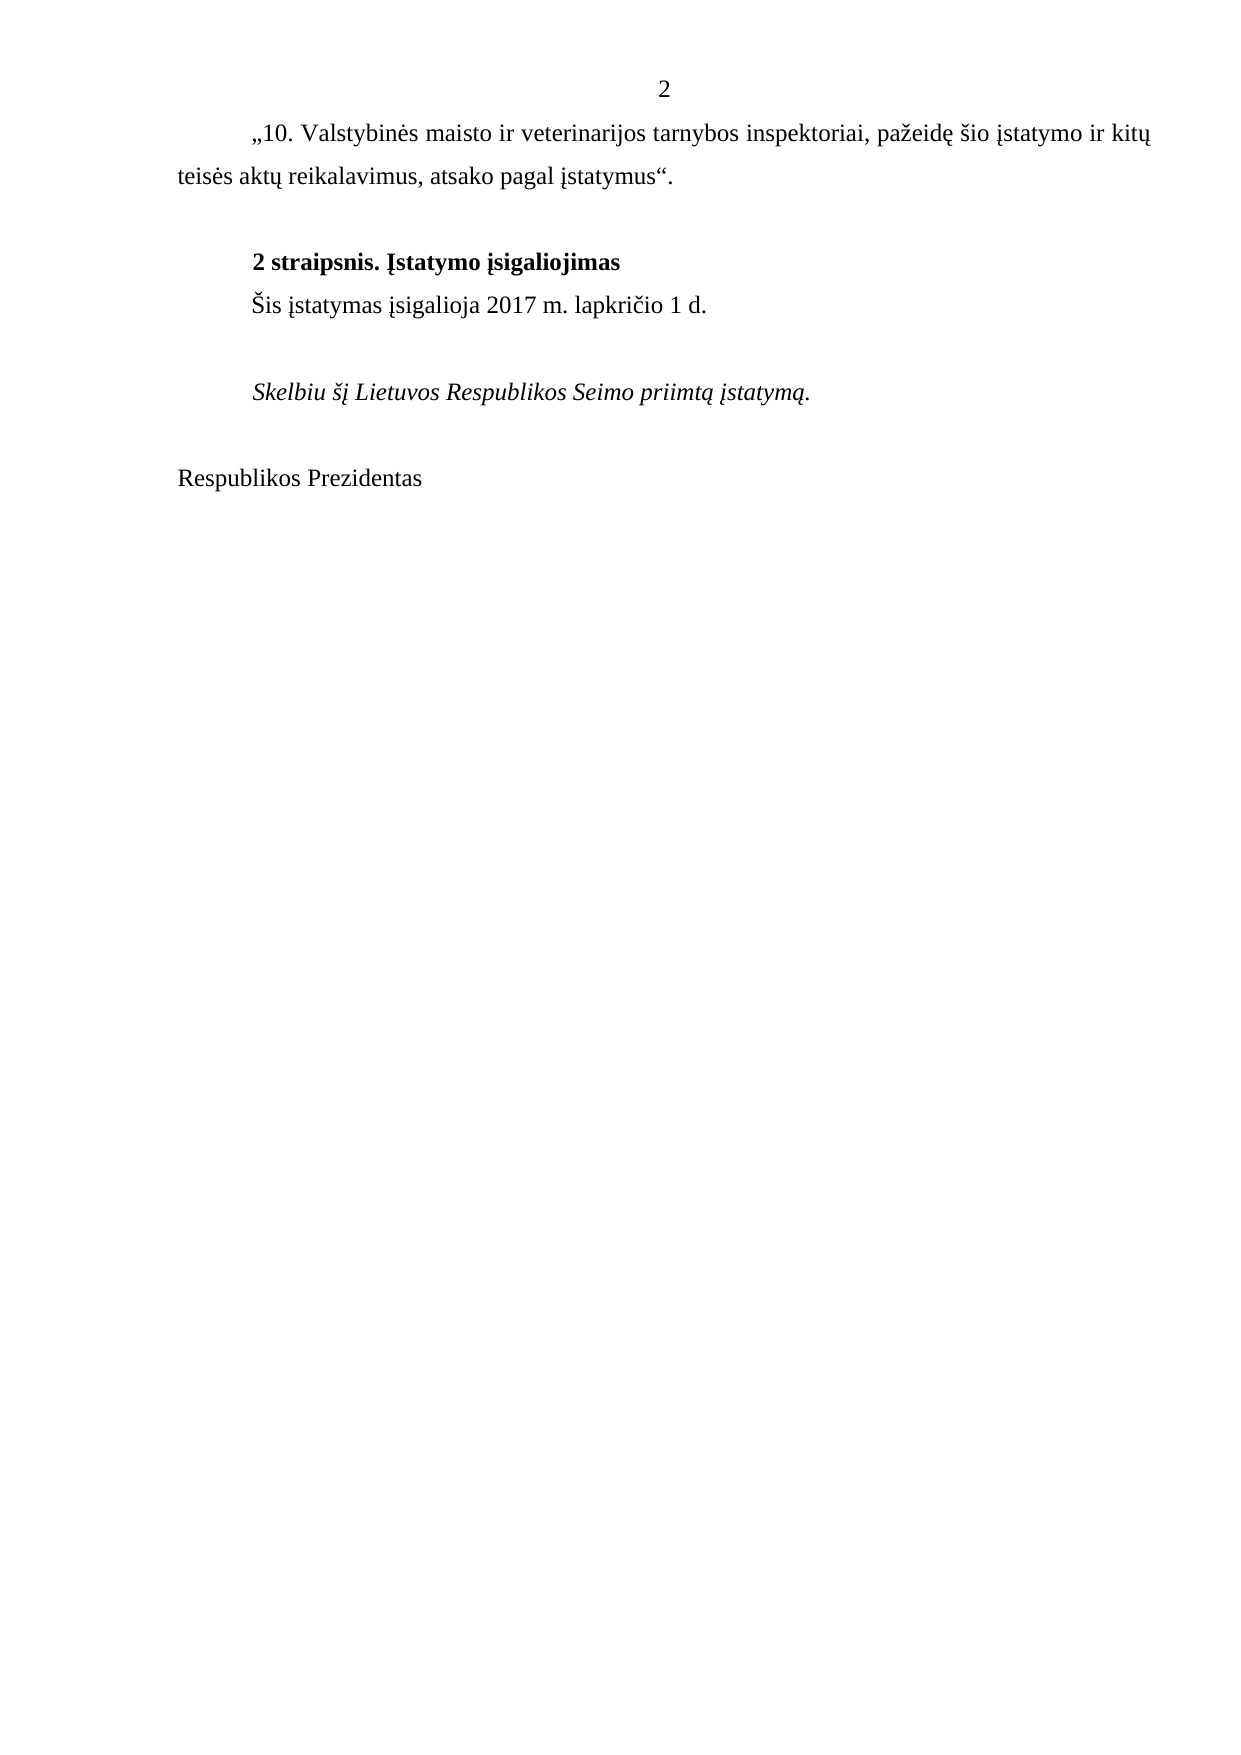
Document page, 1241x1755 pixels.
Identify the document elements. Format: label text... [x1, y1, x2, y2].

text „10. Valstybinės maisto ir veterinarijos tarnybos inspektoriai, pažeidę šio įstatymo ir kitų teisės aktų reikalavimus, atsako pagal įstatymus“. [177, 118, 1152, 190]
text Skelbiu šį Lietuvos Respublikos Seimo priimtą įstatymą. [177, 377, 1152, 406]
text Respublikos Prezidentas [177, 463, 1152, 492]
text 2 straipsnis. Įstatymo įsigaliojimas [177, 247, 1152, 276]
text Šis įstatymas įsigalioja 2017 m. lapkričio 1 d. [177, 291, 1152, 319]
